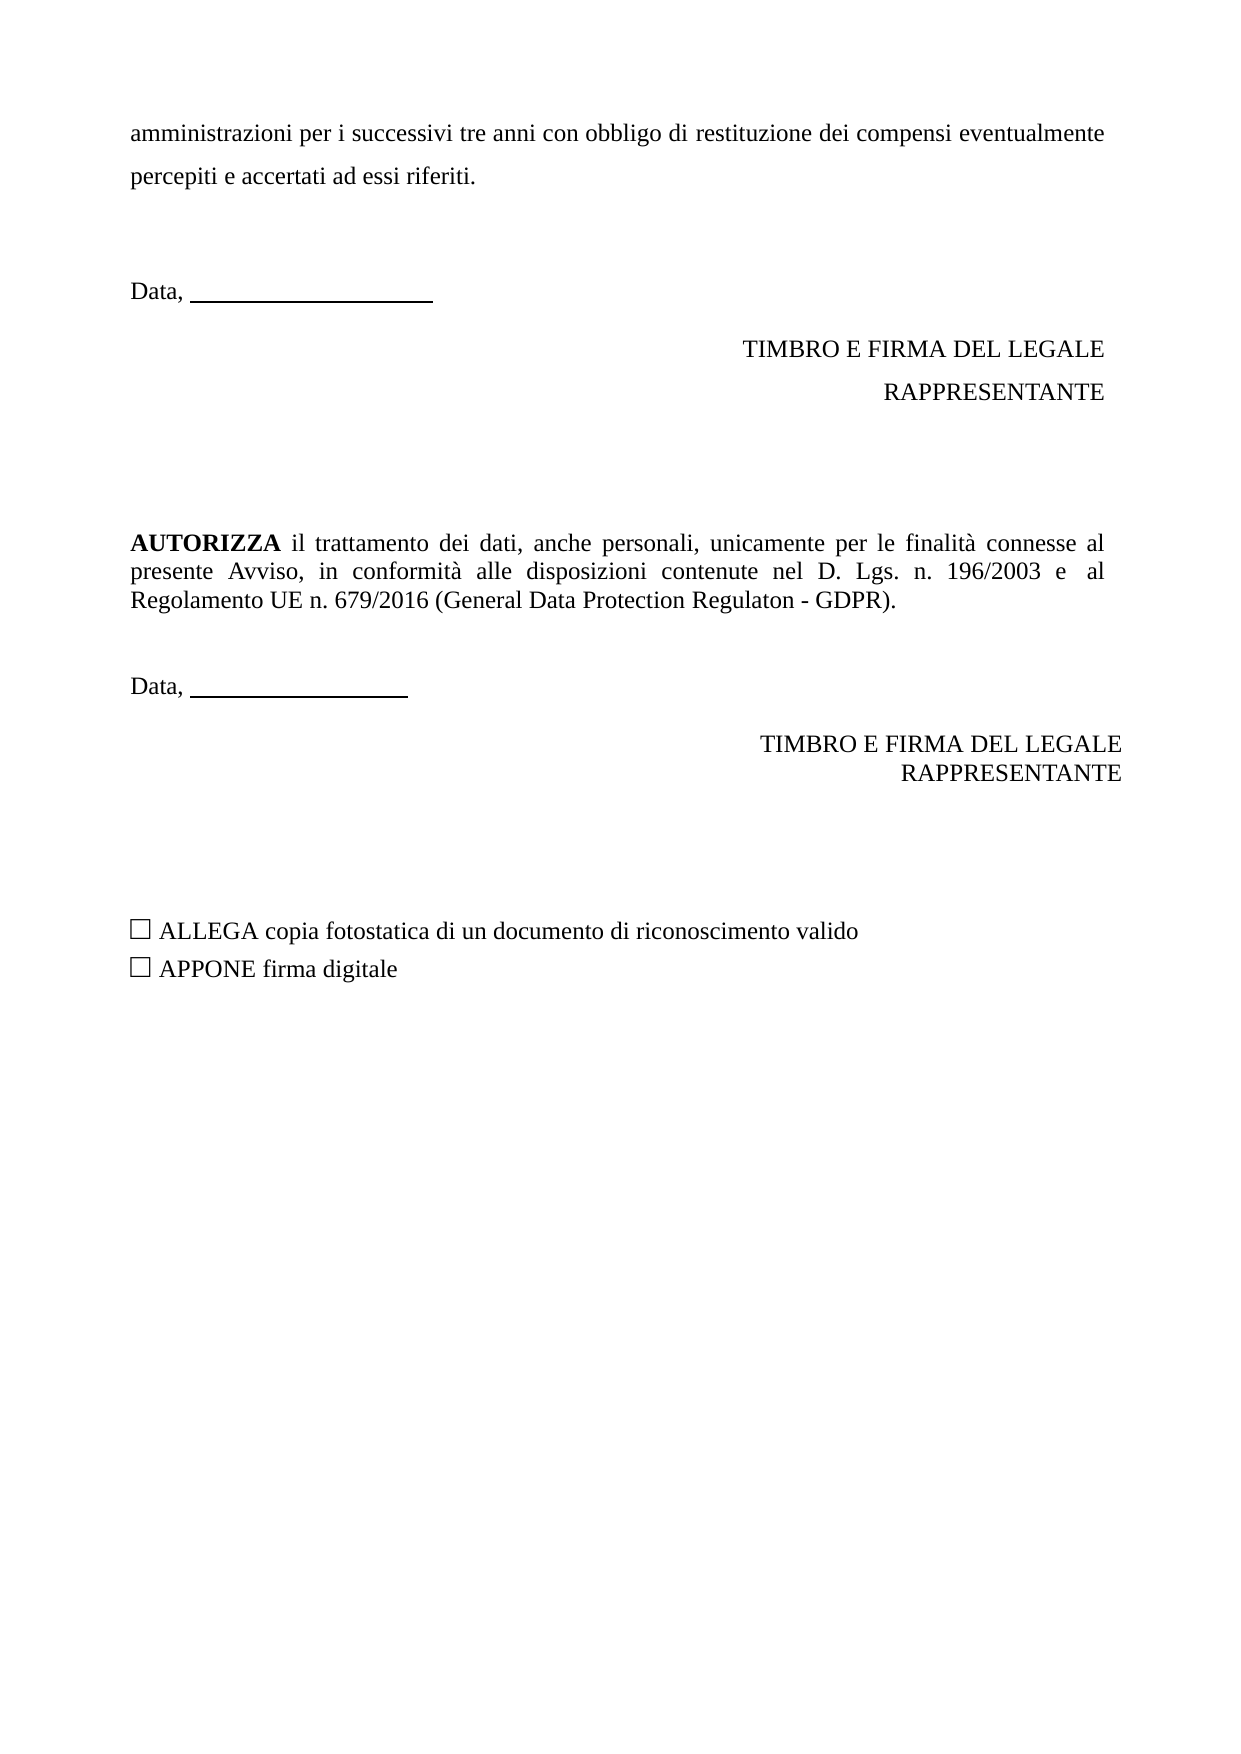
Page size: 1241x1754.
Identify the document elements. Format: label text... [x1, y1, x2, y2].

list ALLEGA copia fotostatica di un documento di riconoscimento valido [130, 908, 1122, 946]
list amministrazioni per i successivi tre anni con obbligo di restituzione dei compensi eventualmente percepiti e accertati ad essi riferiti. [130, 118, 1105, 190]
text RAPPRESENTANTE [118, 377, 1105, 406]
text Data, [130, 671, 1122, 700]
text Data, [130, 276, 1122, 305]
text AUTORIZZA il trattamento dei dati, anche personali, unicamente per le finalità connesse al presente Avviso, in conformità alle disposizioni contenute nel D. Lgs. n. 196/2003 e al Regolamento UE n. 679/2016 (General Data Protection Regulaton - GDPR). [130, 528, 1105, 614]
text TIMBRO E FIRMA DEL LEGALE [118, 334, 1105, 363]
text TIMBRO E FIRMA DEL LEGALE RAPPRESENTANTE [542, 729, 1122, 786]
list APPONE firma digitale [130, 946, 1122, 984]
